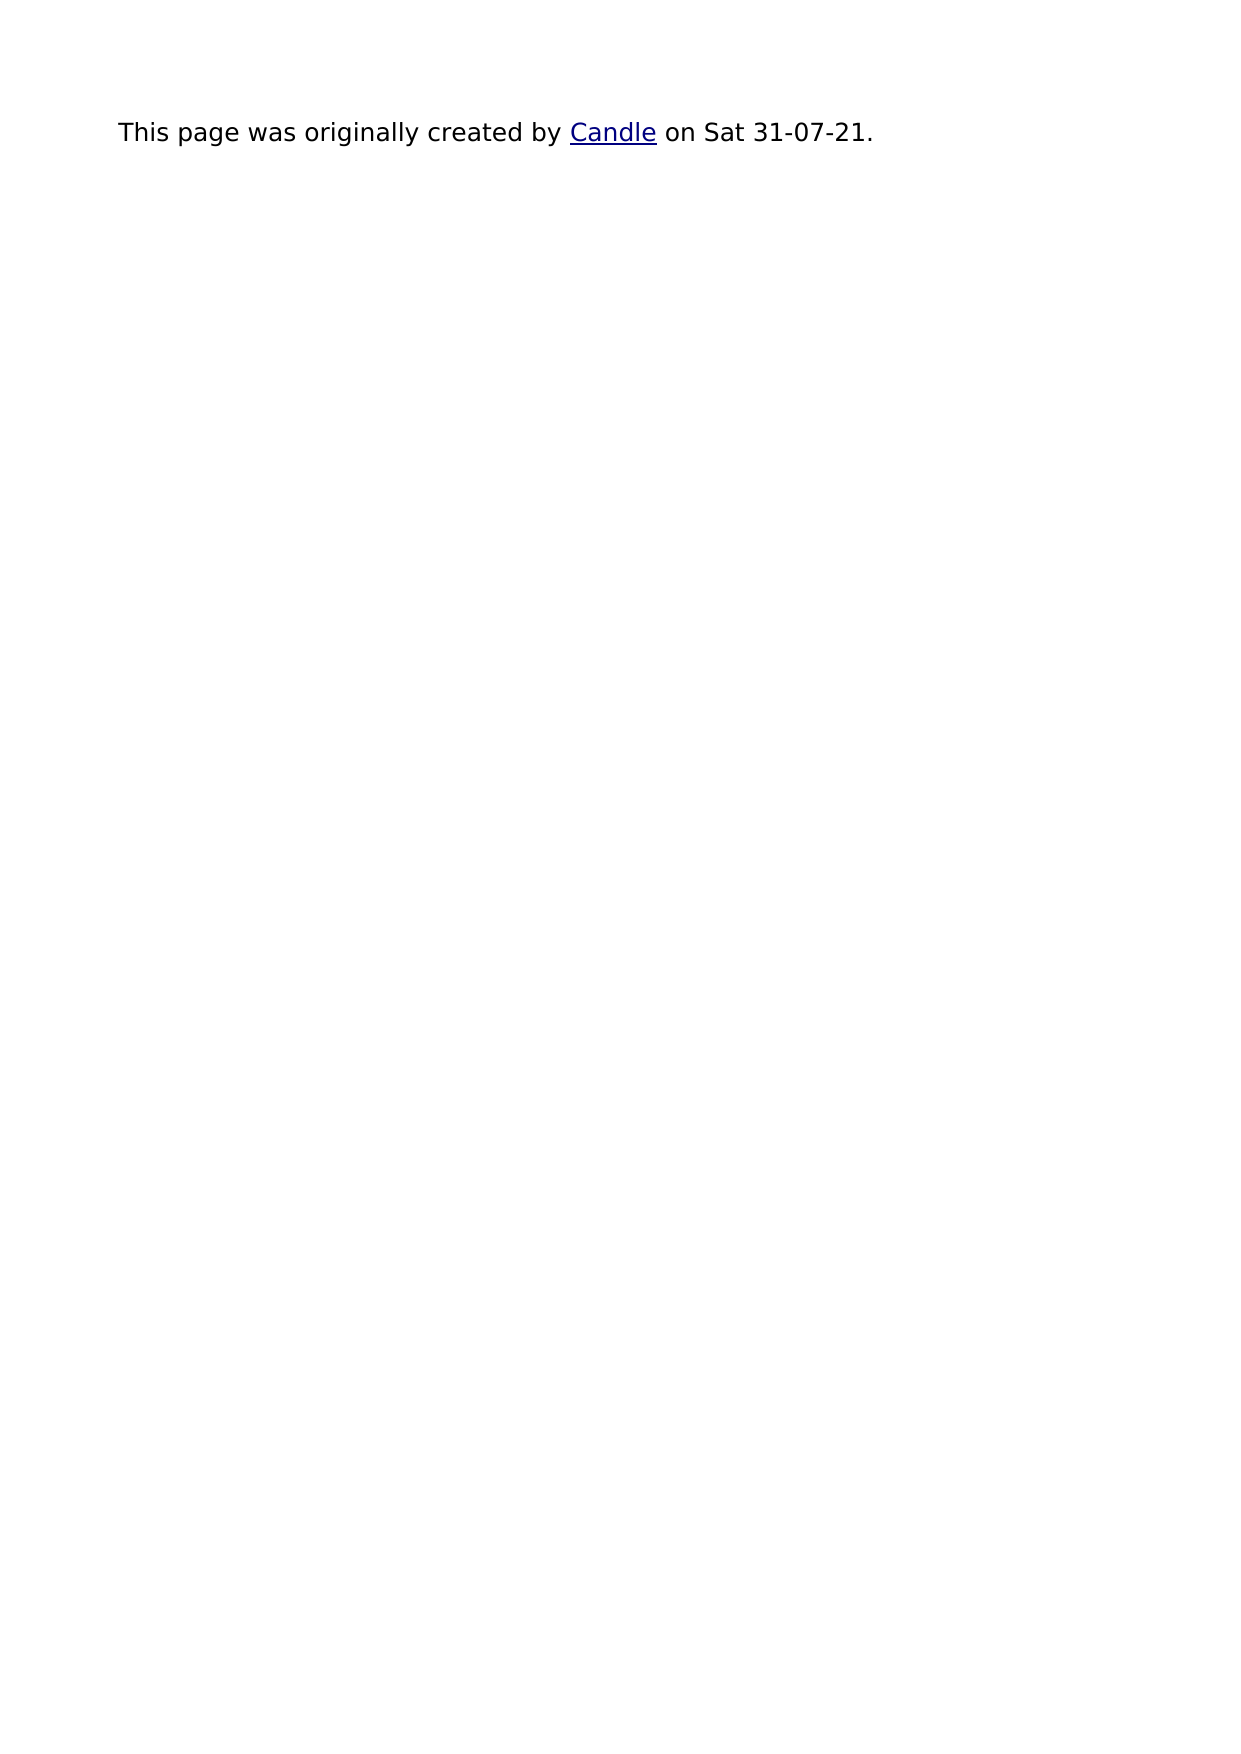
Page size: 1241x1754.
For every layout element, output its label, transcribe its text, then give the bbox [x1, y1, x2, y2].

text This page was originally created by Candle on Sat 31-07-21. [118, 118, 1122, 147]
